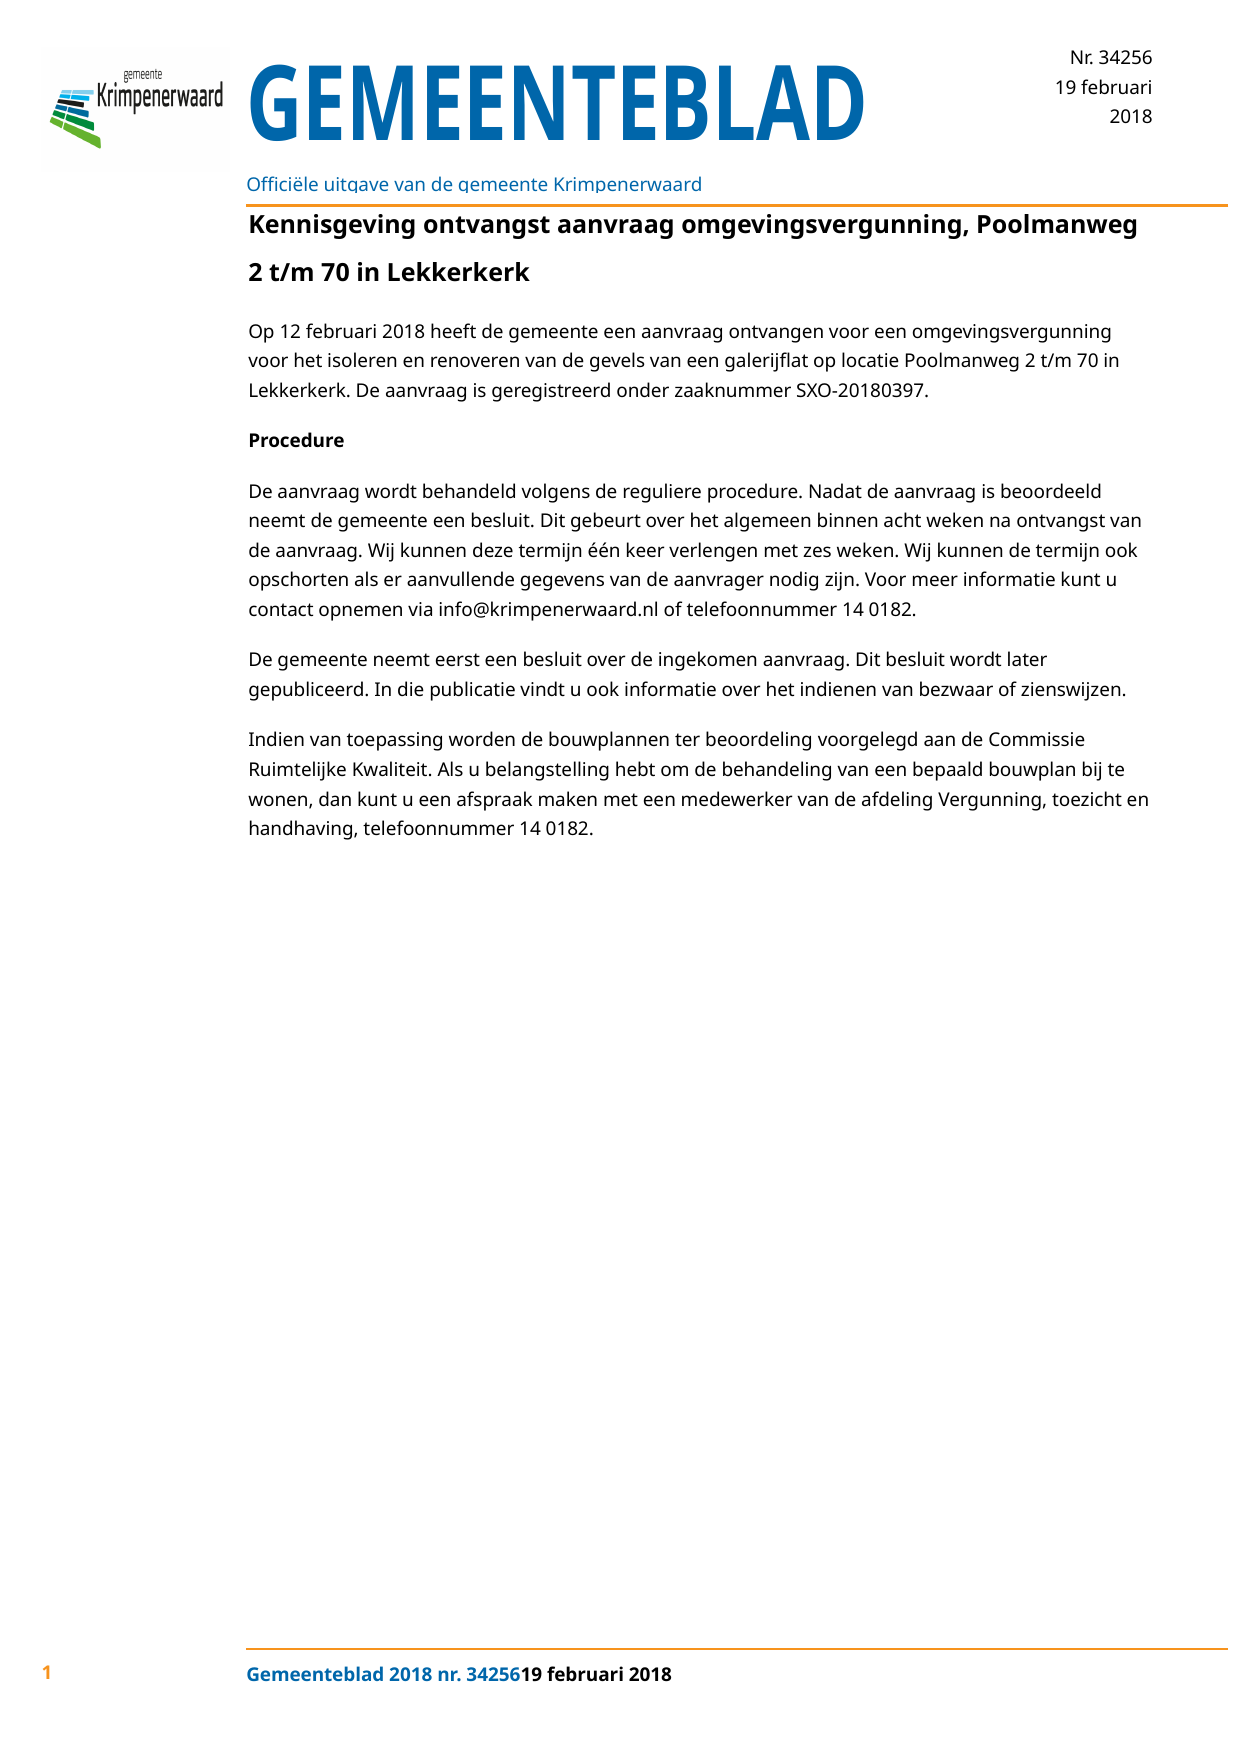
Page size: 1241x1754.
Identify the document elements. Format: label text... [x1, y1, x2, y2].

text Op 12 februari 2018 heeft de gemeente een aanvraag ontvangen voor een omgevingsvergunning voor het isoleren en renoveren van de gevels van een galerijflat op locatie Poolmanweg 2 t/m 70 in Lekkerkerk. De aanvraag is geregistreerd onder zaaknummer SXO-20180397. [248, 318, 1152, 403]
text Kennisgeving ontvangst aanvraag omgevingsvergunning, Poolmanweg 2 t/m 70 in Lekkerkerk [248, 207, 1152, 288]
text Indien van toepassing worden de bouwplannen ter beoordeling voorgelegd aan de Commissie Ruimtelijke Kwaliteit. Als u belangstelling hebt om de behandeling van een bepaald bouwplan bij te wonen, dan kunt u een afspraak maken met een medewerker van de afdeling Vergunning, toezicht en handhaving, telefoonnummer 14 0182. [248, 727, 1152, 841]
text Procedure [248, 427, 1152, 453]
text De gemeente neemt eerst een besluit over de ingekomen aanvraag. Dit besluit wordt later gepubliceerd. In die publicatie vindt u ook informatie over het indienen van bezwaar of zienswijzen. [248, 647, 1152, 702]
text De aanvraag wordt behandeld volgens de reguliere procedure. Nadat de aanvraag is beoordeeld neemt de gemeente een besluit. Dit gebeurt over het algemeen binnen acht weken na ontvangst van de aanvraag. Wij kunnen deze termijn één keer verlengen met zes weken. Wij kunnen de termijn ook opschorten als er aanvullende gegevens van de aanvrager nodig zijn. Voor meer informatie kunt u contact opnemen via info@krimpenerwaard.nl of telefoonnummer 14 0182. [248, 478, 1152, 622]
picture [41, 47, 231, 172]
